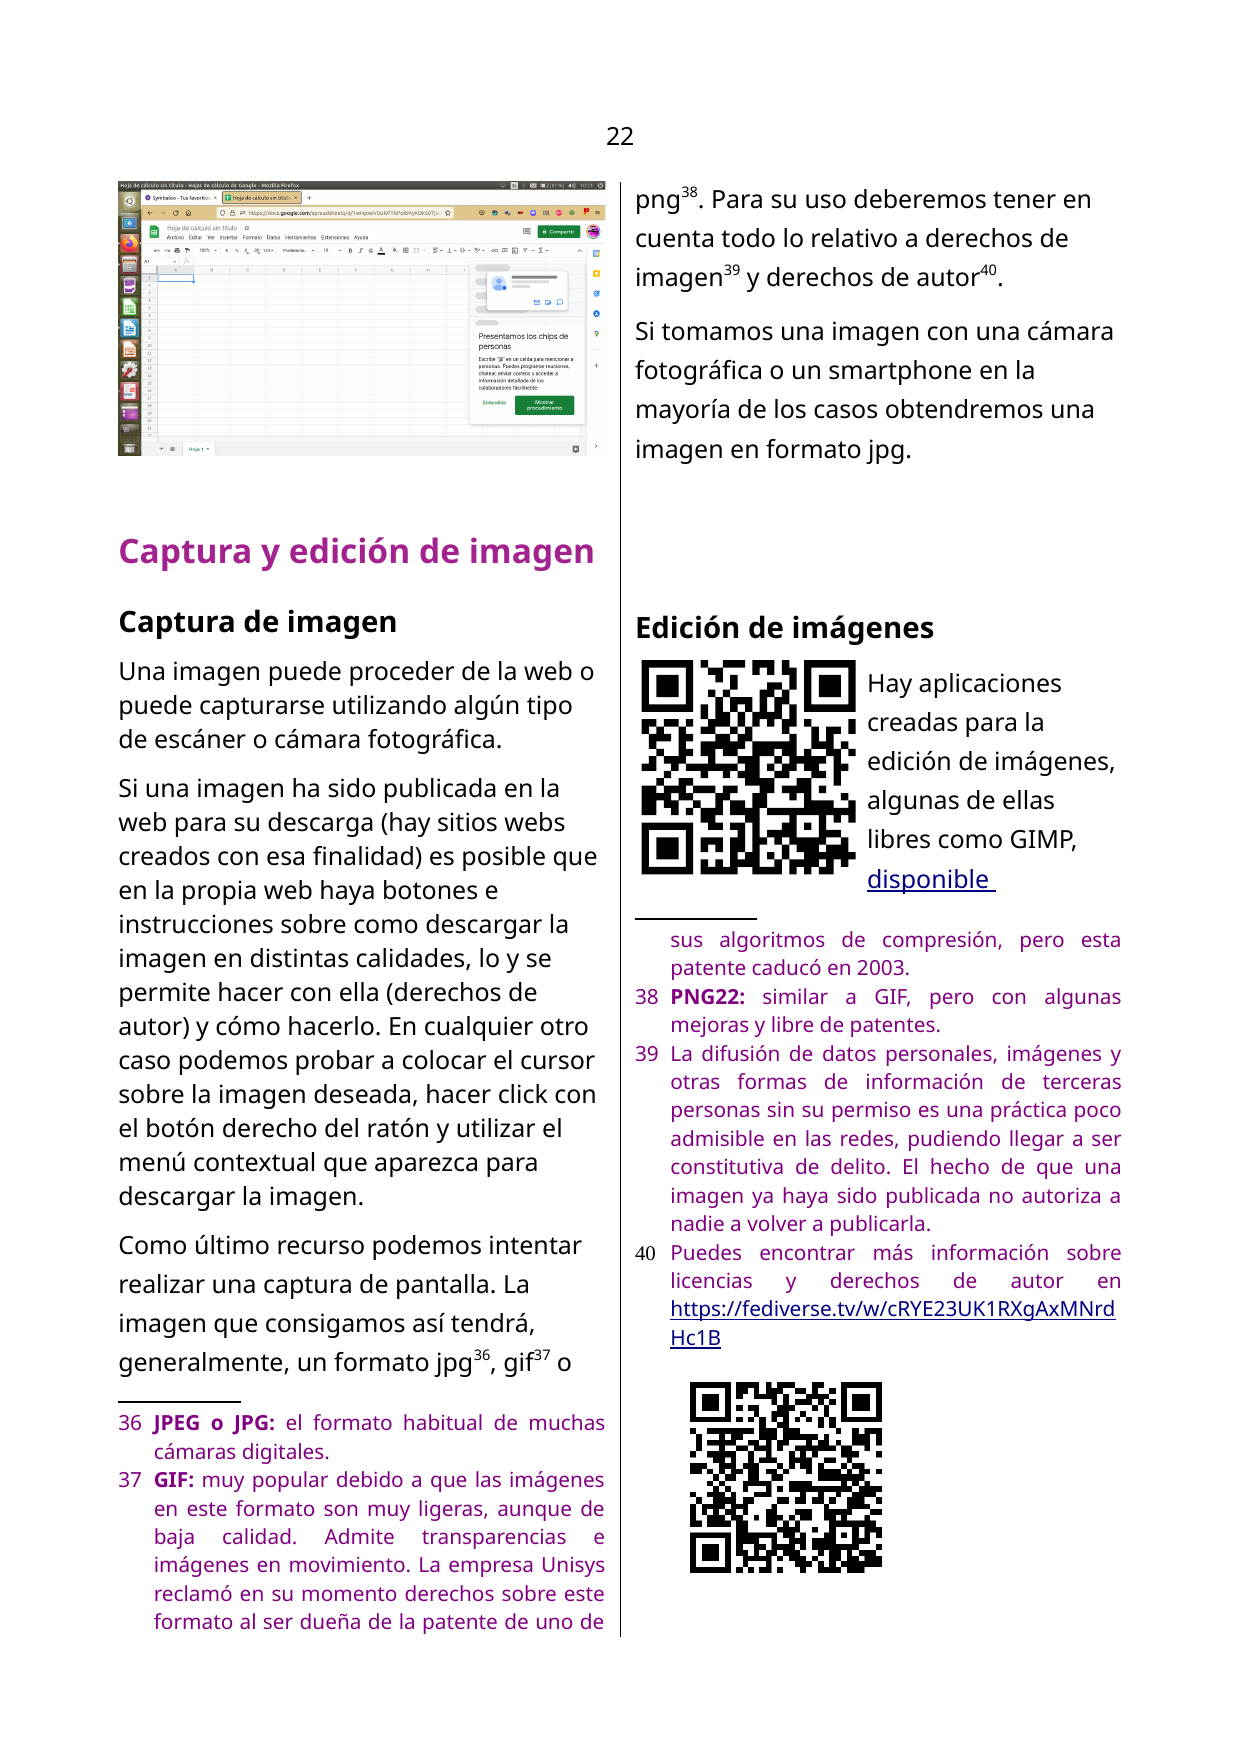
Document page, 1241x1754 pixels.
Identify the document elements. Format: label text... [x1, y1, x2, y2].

text Hay aplicaciones creadas para la edición de imágenes, algunas de ellas libres como GIMP, disponible [635, 666, 1122, 895]
text Si tomamos una imagen con una cámara fotográfica o un smartphone en la mayoría de los casos obtendremos una imagen en formato jpg. [635, 314, 1122, 465]
text La difusión de datos personales, imágenes y otras formas de información de terceras personas sin su permiso es una práctica poco admisible en las redes, pudiendo llegar a ser constitutiva de delito. El hecho de que una imagen ya haya sido publicada no autoriza a nadie a volver a publicarla. [635, 1039, 1122, 1238]
text Si una imagen ha sido publicada en la web para su descarga (hay sitios webs creados con esa finalidad) es posible que en la propia web haya botones e instrucciones sobre como descargar la imagen en distintas calidades, lo y se permite hacer con ella (derechos de autor) y cómo hacerlo. En cualquier otro caso podemos probar a colocar el cursor sobre la imagen deseada, hacer click con el botón derecho del ratón y utilizar el menú contextual que aparezca para descargar la imagen. [118, 770, 605, 1213]
text Una imagen puede proceder de la web o puede capturarse utilizando algún tipo de escáner o cámara fotográfica. [118, 653, 605, 756]
text PNG22: similar a GIF, pero con algunas mejoras y libre de patentes. [635, 982, 1122, 1039]
text Puedes encontrar más información sobre licencias y derechos de autor en https://fediverse.tv/w/cRYE23UK1RXgAxMNrdHc1B [635, 1238, 1122, 1351]
subtitle Captura de imagen [118, 601, 605, 641]
picture [118, 181, 606, 456]
text Como último recurso podemos intentar realizar una captura de pantalla. La imagen que consigamos así tendrá, generalmente, un formato jpg, gif o png. Para su uso deberemos tener en cuenta todo lo relativo a derechos de imagen y derechos de autor. [118, 1228, 605, 1379]
subtitle Edición de imágenes [635, 607, 1122, 647]
picture [667, 1358, 904, 1595]
text JPEG o JPG: el formato habitual de muchas cámaras digitales. [118, 1408, 605, 1465]
text Como último recurso podemos intentar realizar una captura de pantalla. La imagen que consigamos así tendrá, generalmente, un formato jpg, gif o png. Para su uso deberemos tener en cuenta todo lo relativo a derechos de imagen y derechos de autor. [635, 182, 1122, 294]
text GIF: muy popular debido a que las imágenes en este formato son muy ligeras, aunque de baja calidad. Admite transparencias e imágenes en movimiento. La empresa Unisys reclamó en su momento derechos sobre este formato al ser dueña de la patente de uno de [118, 1465, 605, 1636]
text sus algoritmos de compresión, pero esta patente caducó en 2003. [635, 925, 1122, 982]
subtitle Captura y edición de imagen [118, 528, 605, 574]
